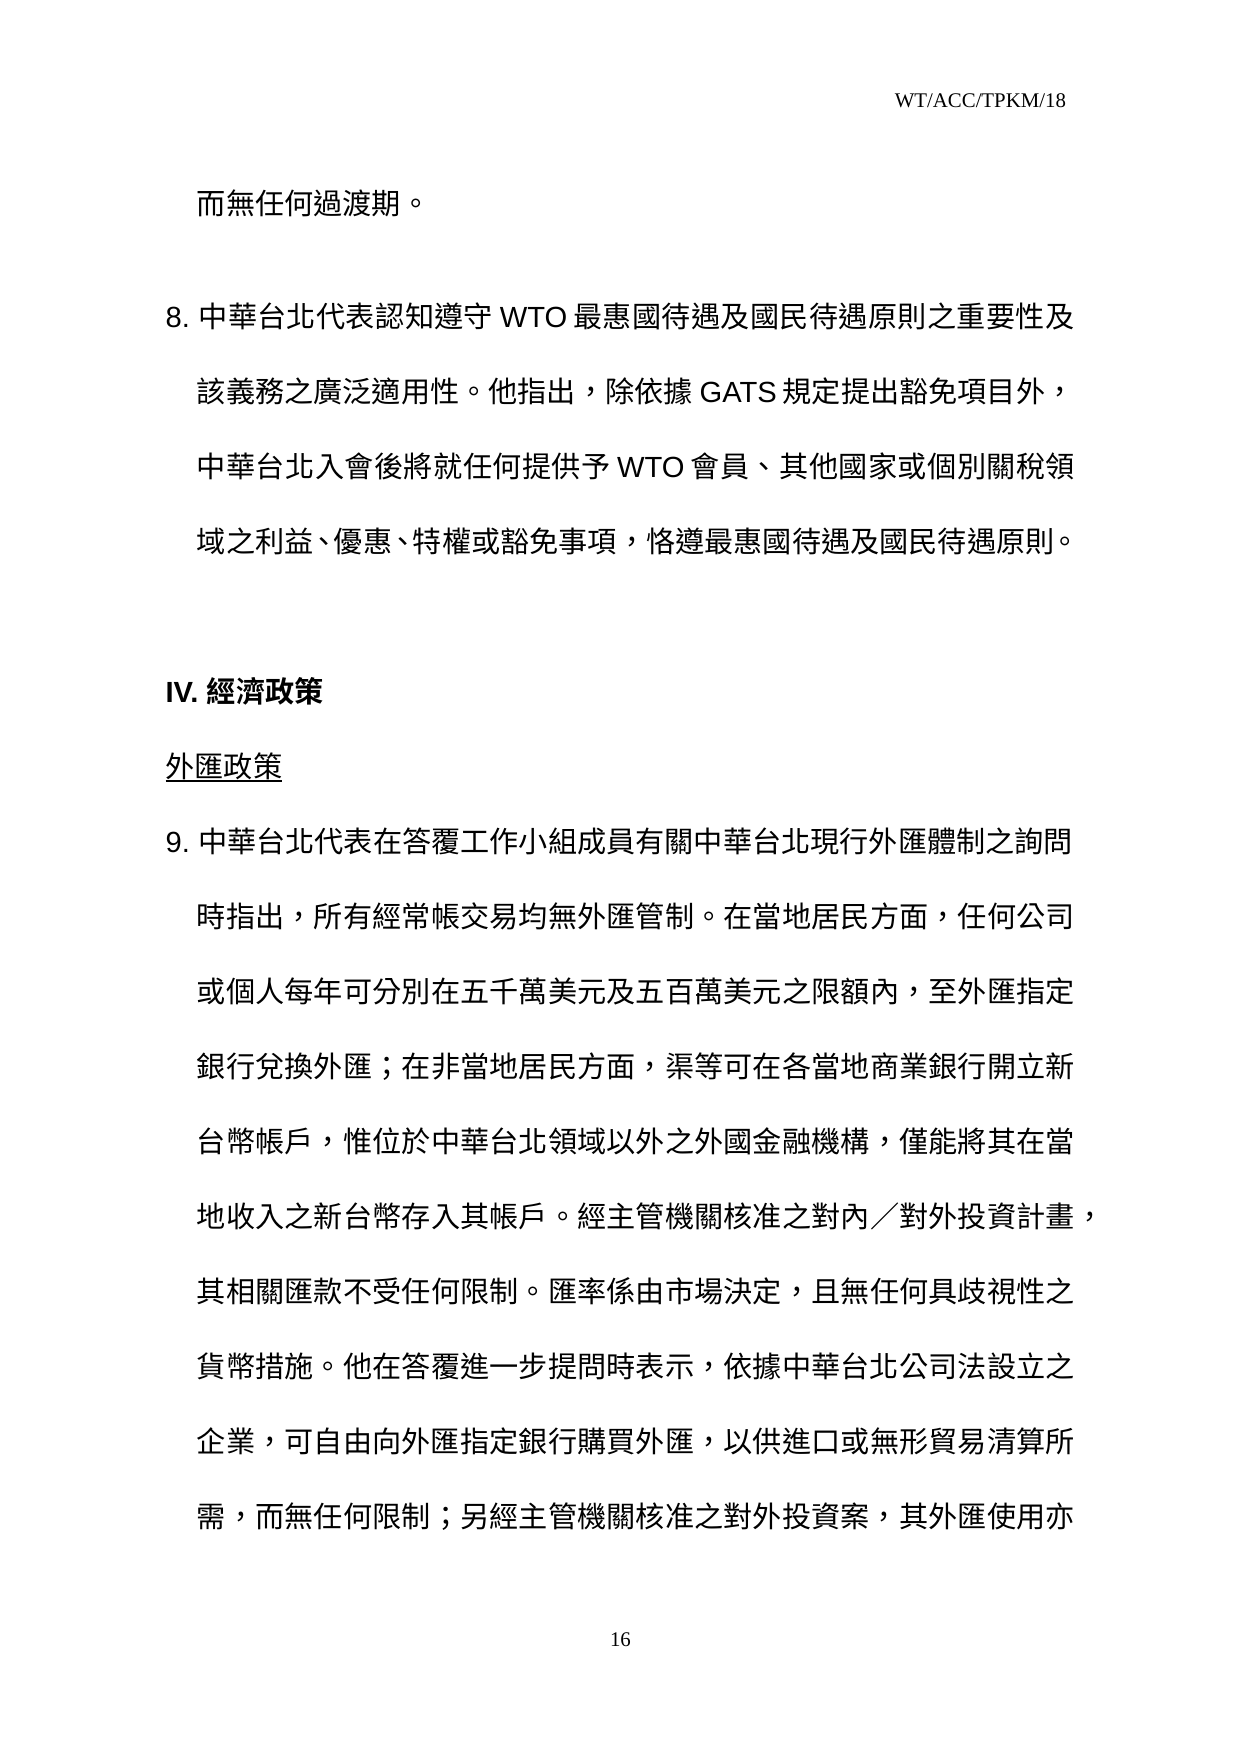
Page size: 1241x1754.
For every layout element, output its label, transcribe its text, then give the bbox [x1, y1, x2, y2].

text 8. 中華台北代表認知遵守WTO最惠國待遇及國民待遇原則之重要性及該義務之廣泛適用性。他指出，除依據GATS規定提出豁免項目外，中華台北入會後將就任何提供予WTO會員、其他國家或個別關稅領域之利益、優惠、特權或豁免事項，恪遵最惠國待遇及國民待遇原則。 [165, 277, 1075, 577]
text 而無任何過渡期。 [165, 164, 1075, 239]
text 9. 中華台北代表在答覆工作小組成員有關中華台北現行外匯體制之詢問時指出，所有經常帳交易均無外匯管制。在當地居民方面，任何公司或個人每年可分別在五千萬美元及五百萬美元之限額內，至外匯指定銀行兌換外匯；在非當地居民方面，渠等可在各當地商業銀行開立新台幣帳戶，惟位於中華台北領域以外之外國金融機構，僅能將其在當地收入之新台幣存入其帳戶。經主管機關核准之對內／對外投資計畫，其相關匯款不受任何限制。匯率係由市場決定，且無任何具歧視性之貨幣措施。他在答覆進一步提問時表示，依據中華台北公司法設立之企業，可自由向外匯指定銀行購買外匯，以供進口或無形貿易清算所需，而無任何限制；另經主管機關核准之對外投資案，其外匯使用亦無限制。外匯指定銀行和外國銀行均可自由進出中華台北之外匯拆款市場；而遠期外匯交易亦自1991年起開放。中華台北代表表示，在市場狀況許可下，將以漸進方式減少該等限制；他認為，中華台北之外匯運作已完全符合GATT1994第15條之規範。 [165, 802, 1075, 1552]
text 外匯政策 [165, 727, 1075, 802]
text IV. 經濟政策 [165, 652, 1075, 727]
